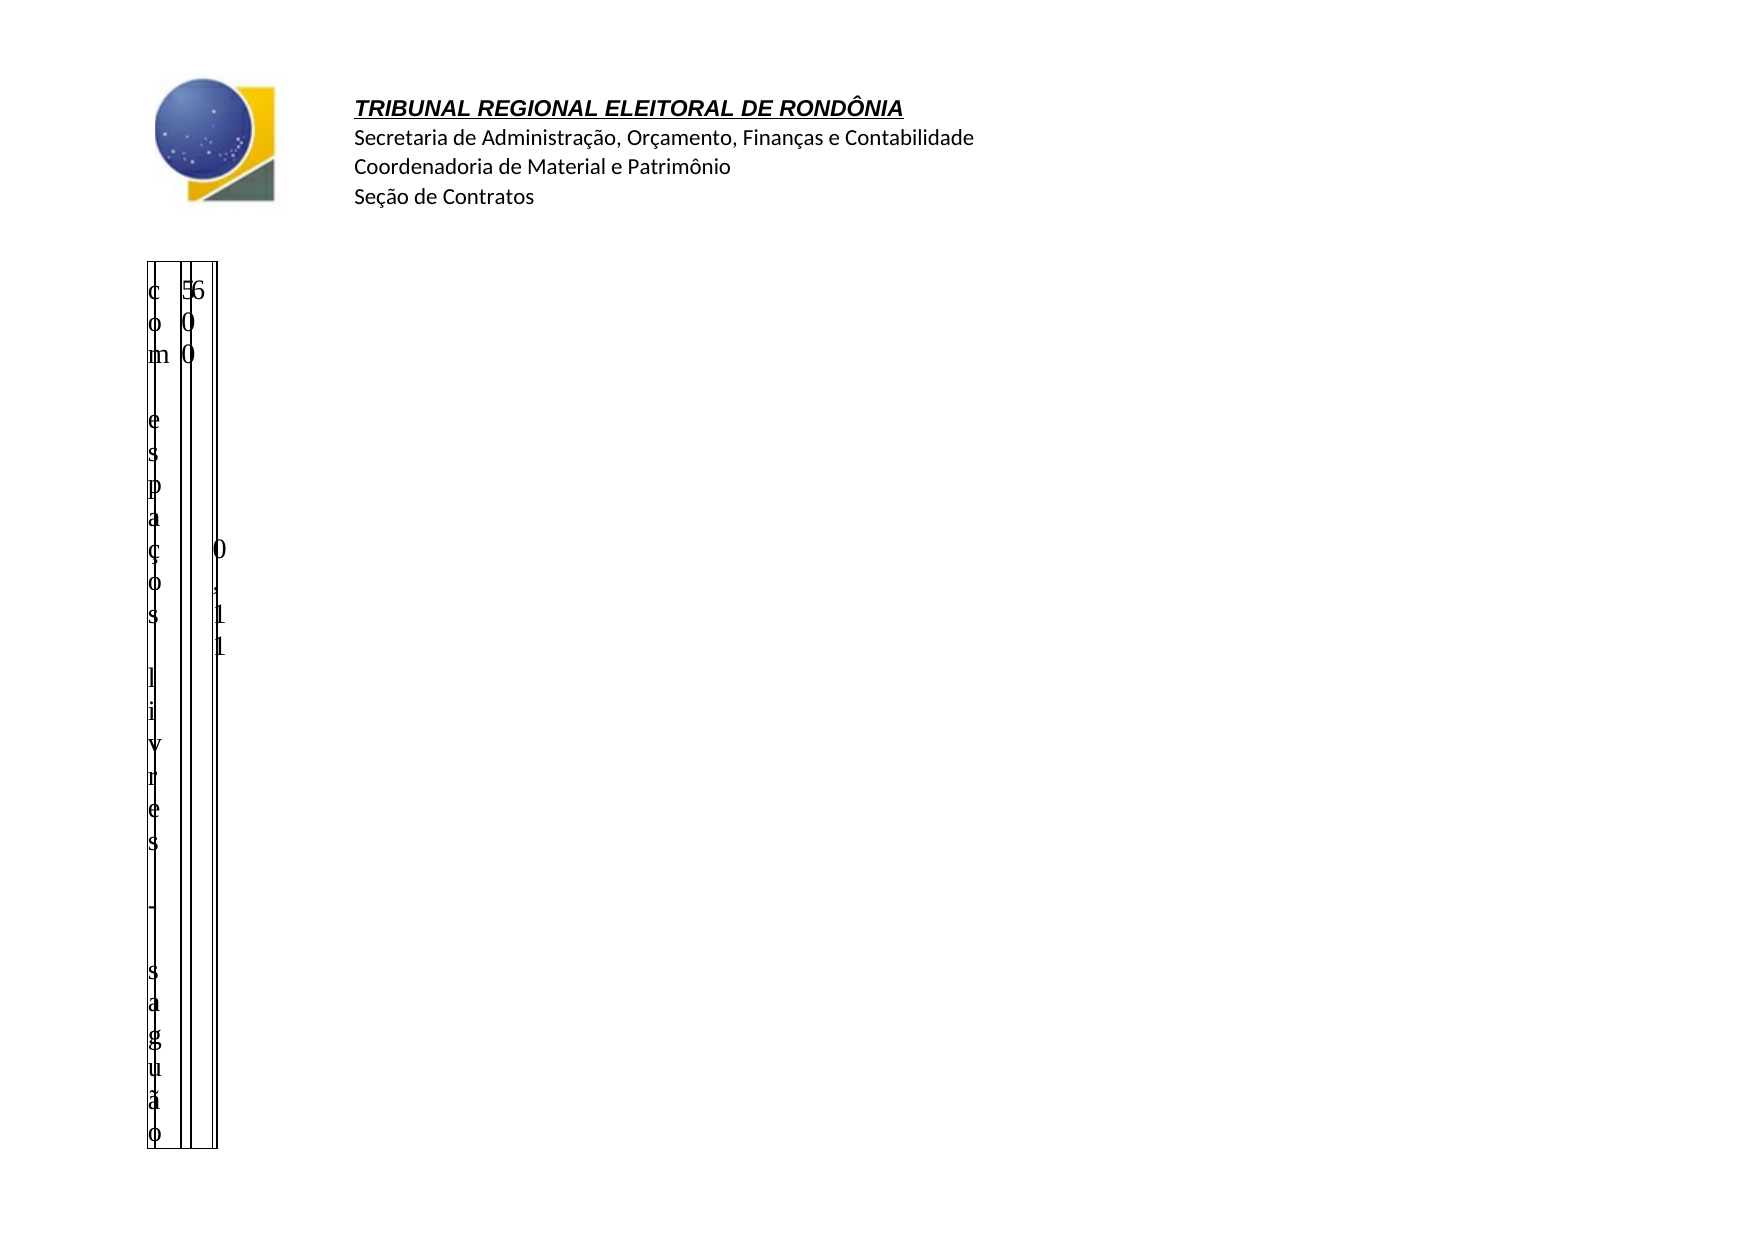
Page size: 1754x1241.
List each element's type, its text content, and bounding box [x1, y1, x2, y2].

table_cell 0,0012500 [182, 358, 190, 1147]
table_cell 800 [156, 262, 180, 1147]
table_cell 0,0012500 [182, 326, 190, 349]
table_cell 0,0012500 [182, 262, 190, 317]
table_cell 85,46 [192, 262, 212, 1147]
